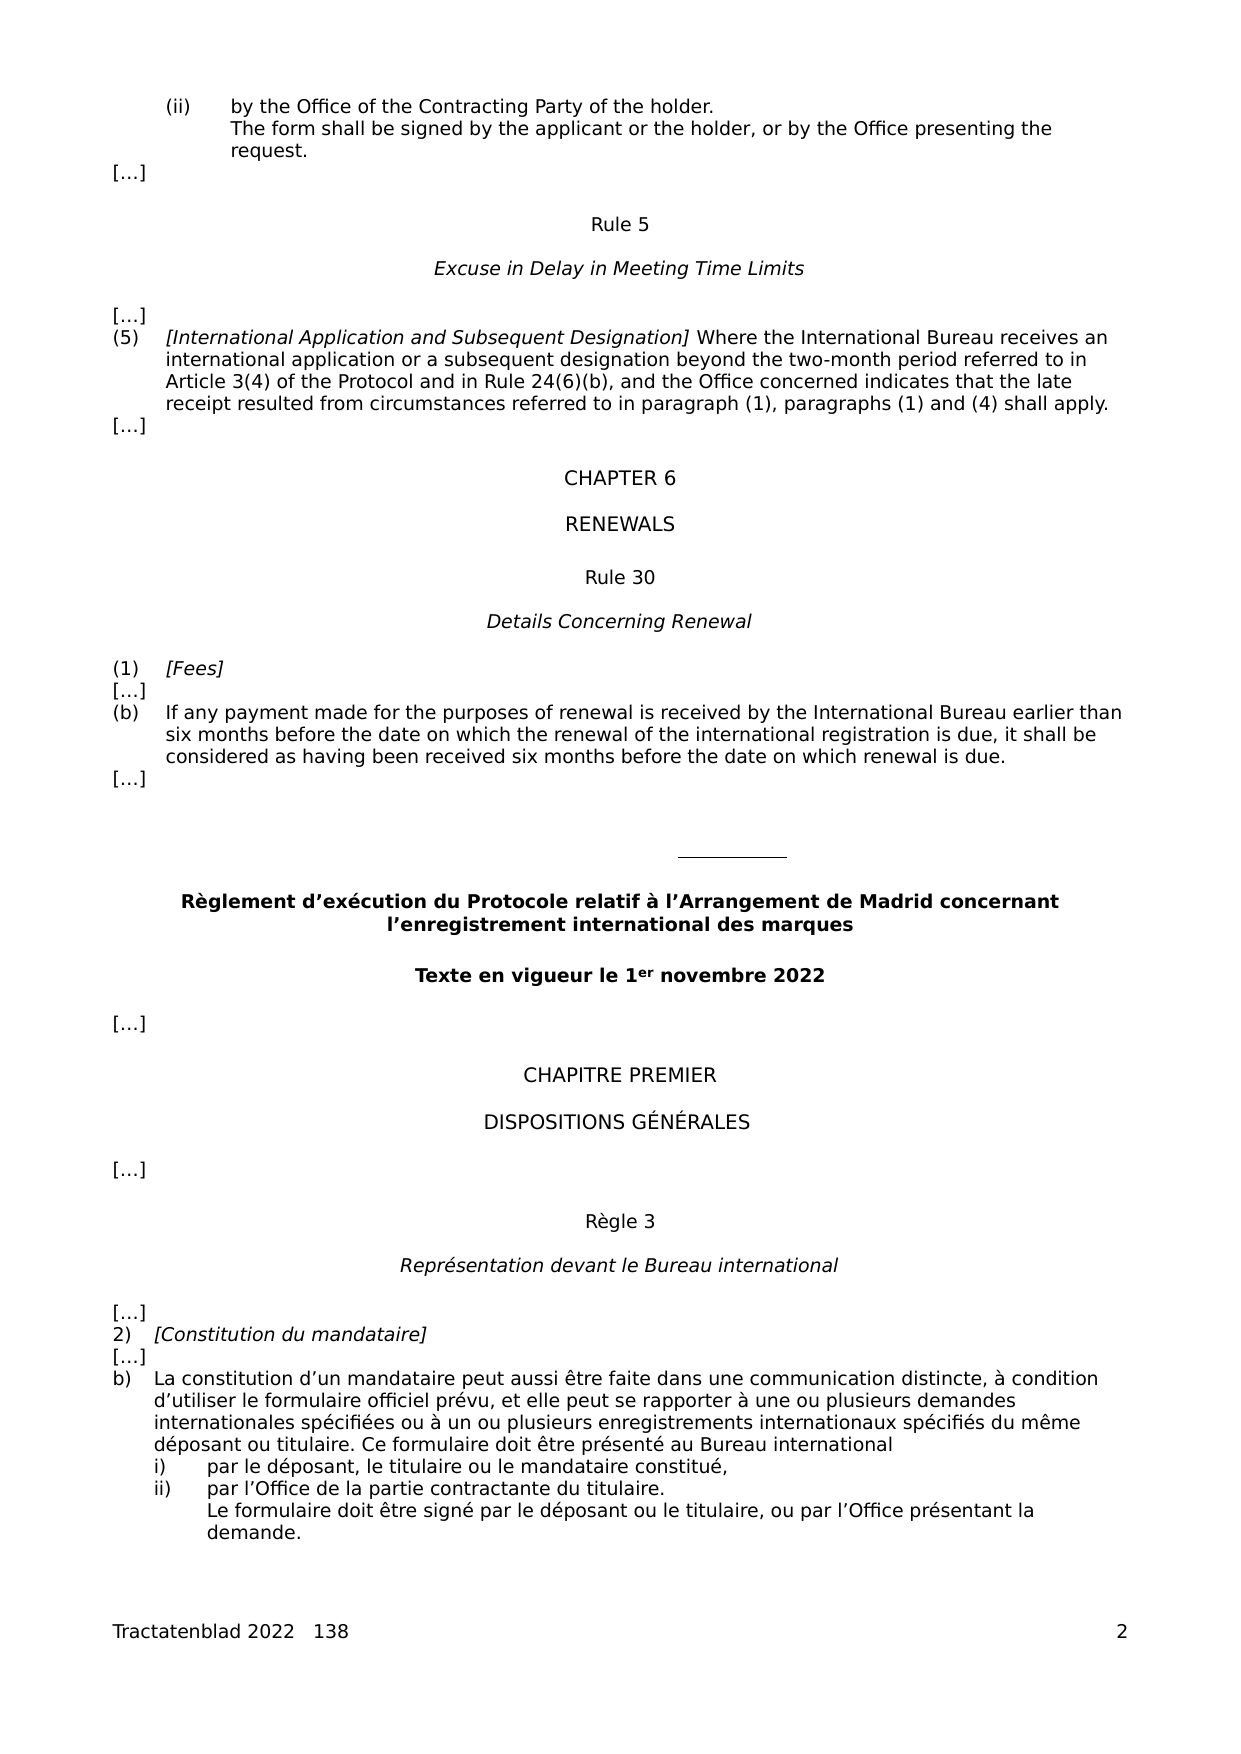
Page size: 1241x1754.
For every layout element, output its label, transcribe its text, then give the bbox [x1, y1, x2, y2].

text b) La constitution d’un mandataire peut aussi être faite dans une communication distincte, à condition d’utiliser le formulaire officiel prévu, et elle peut se rapporter à une ou plusieurs demandes internationales spécifiées ou à un ou plusieurs enregistrements internationaux spécifiés du même déposant ou titulaire. Ce formulaire doit être présenté au Bureau international [112, 1368, 1128, 1456]
text […] [112, 305, 1128, 327]
subtitle CHAPTER 6 RENEWALS [112, 467, 1128, 537]
text […] [112, 679, 1128, 702]
text ii) par l’Office de la partie contractante du titulaire. [153, 1478, 1128, 1500]
text […] [112, 1159, 1128, 1181]
subtitle Texte en vigueur le 1er novembre 2022 [112, 965, 1128, 987]
subtitle Règle 3 Représentation devant le Bureau international [112, 1211, 1128, 1277]
text (b) If any payment made for the purposes of renewal is received by the International Bureau earlier than six months before the date on which the renewal of the international registration is due, it shall be considered as having been received six months before the date on which renewal is due. [112, 702, 1128, 767]
text i) par le déposant, le titulaire ou le mandataire constitué, [153, 1456, 1128, 1478]
text […] [112, 767, 1128, 789]
text […] [112, 1302, 1128, 1324]
subtitle Règlement d’exécution du Protocole relatif à l’Arrangement de Madrid concernant l’enregistrement international des marques [112, 891, 1128, 935]
text The form shall be signed by the applicant or the holder, or by the Office presenting the request. [230, 118, 1128, 162]
subtitle Rule 5 Excuse in Delay in Meeting Time Limits [112, 214, 1128, 280]
text (5) [International Application and Subsequent Designation] Where the International Bureau receives an international application or a subsequent designation beyond the two-month period referred to in Article 3(4) of the Protocol and in Rule 24(6)(b), and the Office concerned indicates that the late receipt resulted from circumstances referred to in paragraph (1), paragraphs (1) and (4) shall apply. [112, 327, 1128, 415]
text 2) [Constitution du mandataire] [112, 1324, 1128, 1346]
text […] [112, 1346, 1128, 1368]
text (ii) by the Office of the Contracting Party of the holder. [165, 96, 1128, 118]
text […] [112, 162, 1128, 184]
subtitle Rule 30 Details Concerning Renewal [112, 567, 1128, 633]
subtitle CHAPITRE PREMIER DISPOSITIONS GÉNÉRALES [112, 1064, 1128, 1134]
text […] [112, 415, 1128, 437]
text (1) [Fees] [112, 658, 1128, 679]
text Le formulaire doit être signé par le déposant ou le titulaire, ou par l’Office présentant la demande. [207, 1500, 1128, 1544]
text […] [112, 1012, 1128, 1034]
